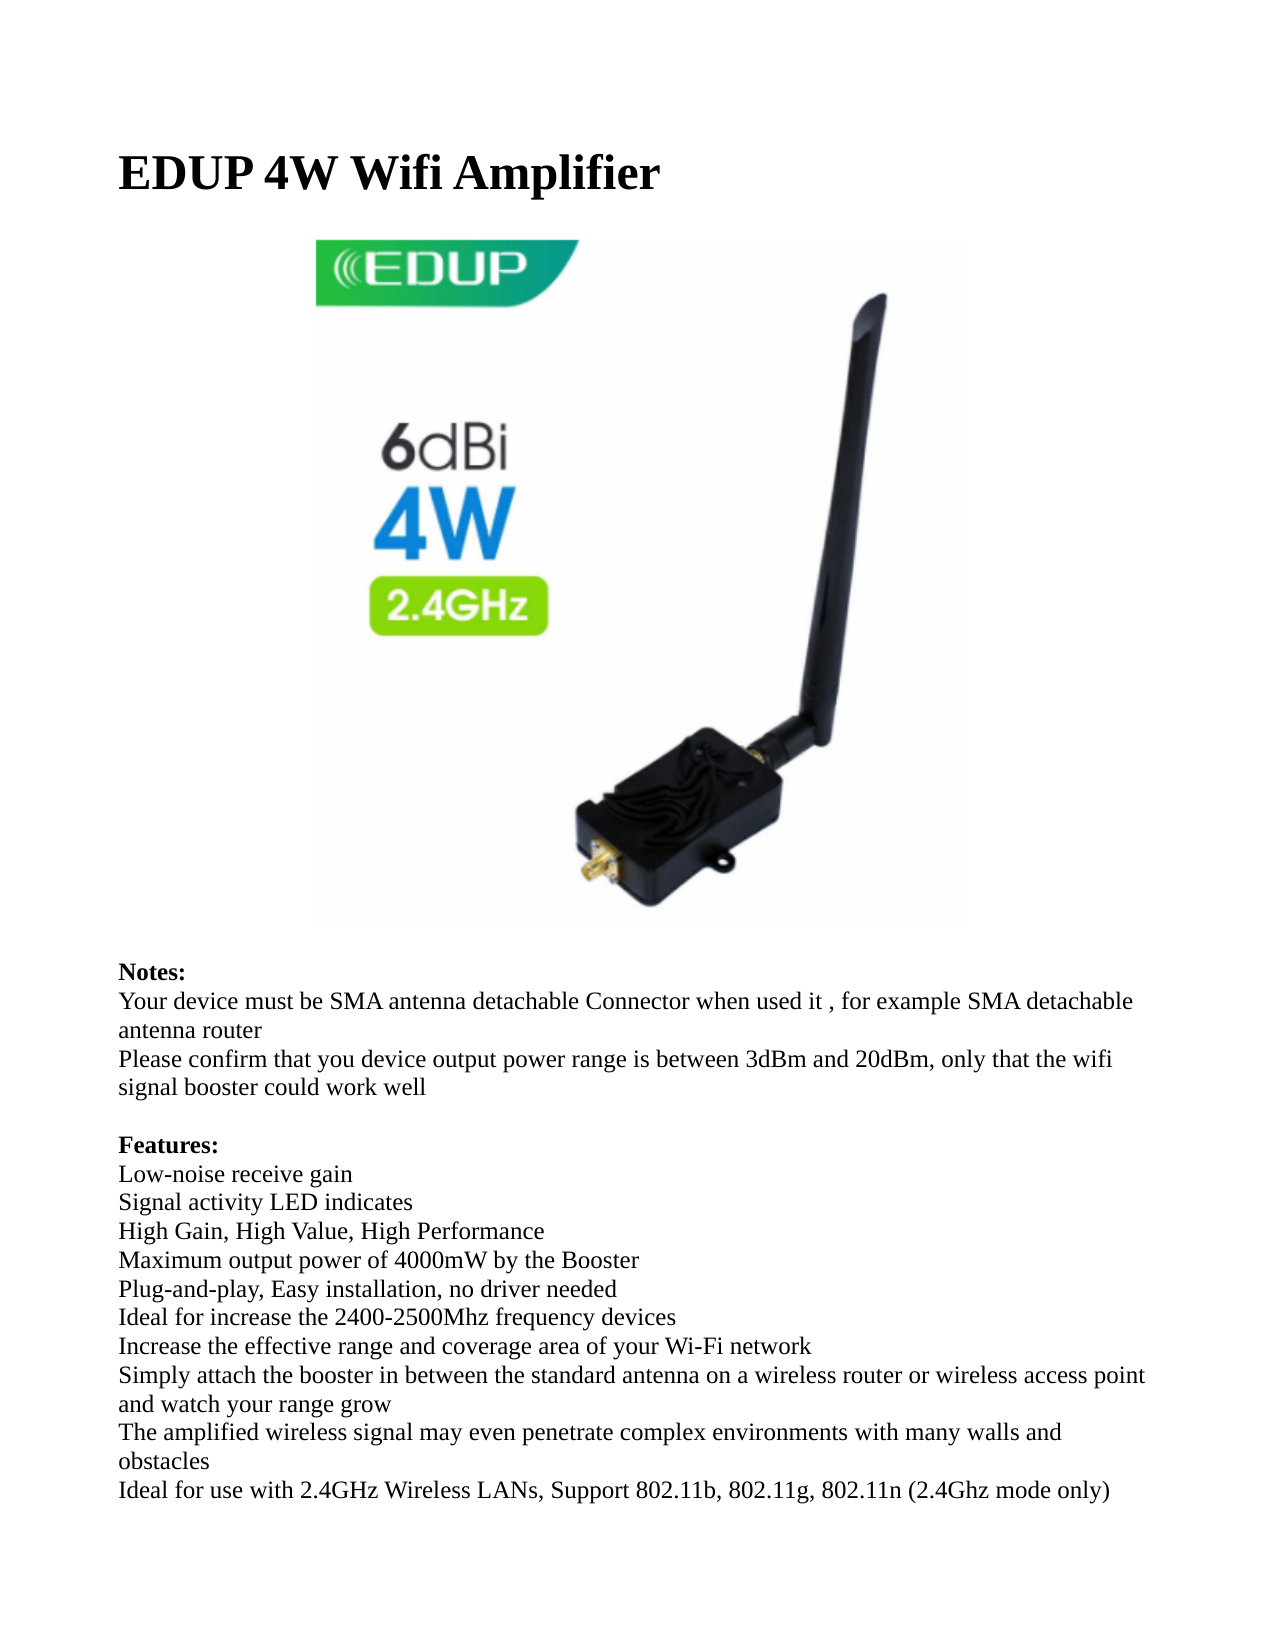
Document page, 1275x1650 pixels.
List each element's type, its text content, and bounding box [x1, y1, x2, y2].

text The amplified wireless signal may even penetrate complex environments with many walls and obstacles [118, 1417, 1157, 1475]
text Ideal for use with 2.4GHz Wireless LANs, Support 802.11b, 802.11g, 802.11n (2.4Ghz mode only) [118, 1475, 1157, 1504]
text Simply attach the booster in between the standard antenna on a wireless router or wireless access point and watch your range grow [118, 1360, 1157, 1417]
text Maximum output power of 4000mW by the Booster [118, 1245, 1157, 1274]
text Signal activity LED indicates [118, 1187, 1157, 1216]
text Low-noise receive gain [118, 1159, 1157, 1187]
picture [310, 213, 965, 929]
text Your device must be SMA antenna detachable Connector when used it , for example SMA detachable antenna router [118, 986, 1157, 1044]
subtitle EDUP 4W Wifi Amplifier [118, 143, 1157, 201]
text Notes: [118, 957, 1157, 986]
text Please confirm that you device output power range is between 3dBm and 20dBm, only that the wifi signal booster could work well [118, 1044, 1157, 1101]
text Increase the effective range and coverage area of your Wi-Fi network [118, 1331, 1157, 1360]
text High Gain, High Value, High Performance [118, 1216, 1157, 1245]
text Features: [118, 1130, 1157, 1159]
text Plug-and-play, Easy installation, no driver needed [118, 1274, 1157, 1302]
text Ideal for increase the 2400-2500Mhz frequency devices [118, 1302, 1157, 1331]
